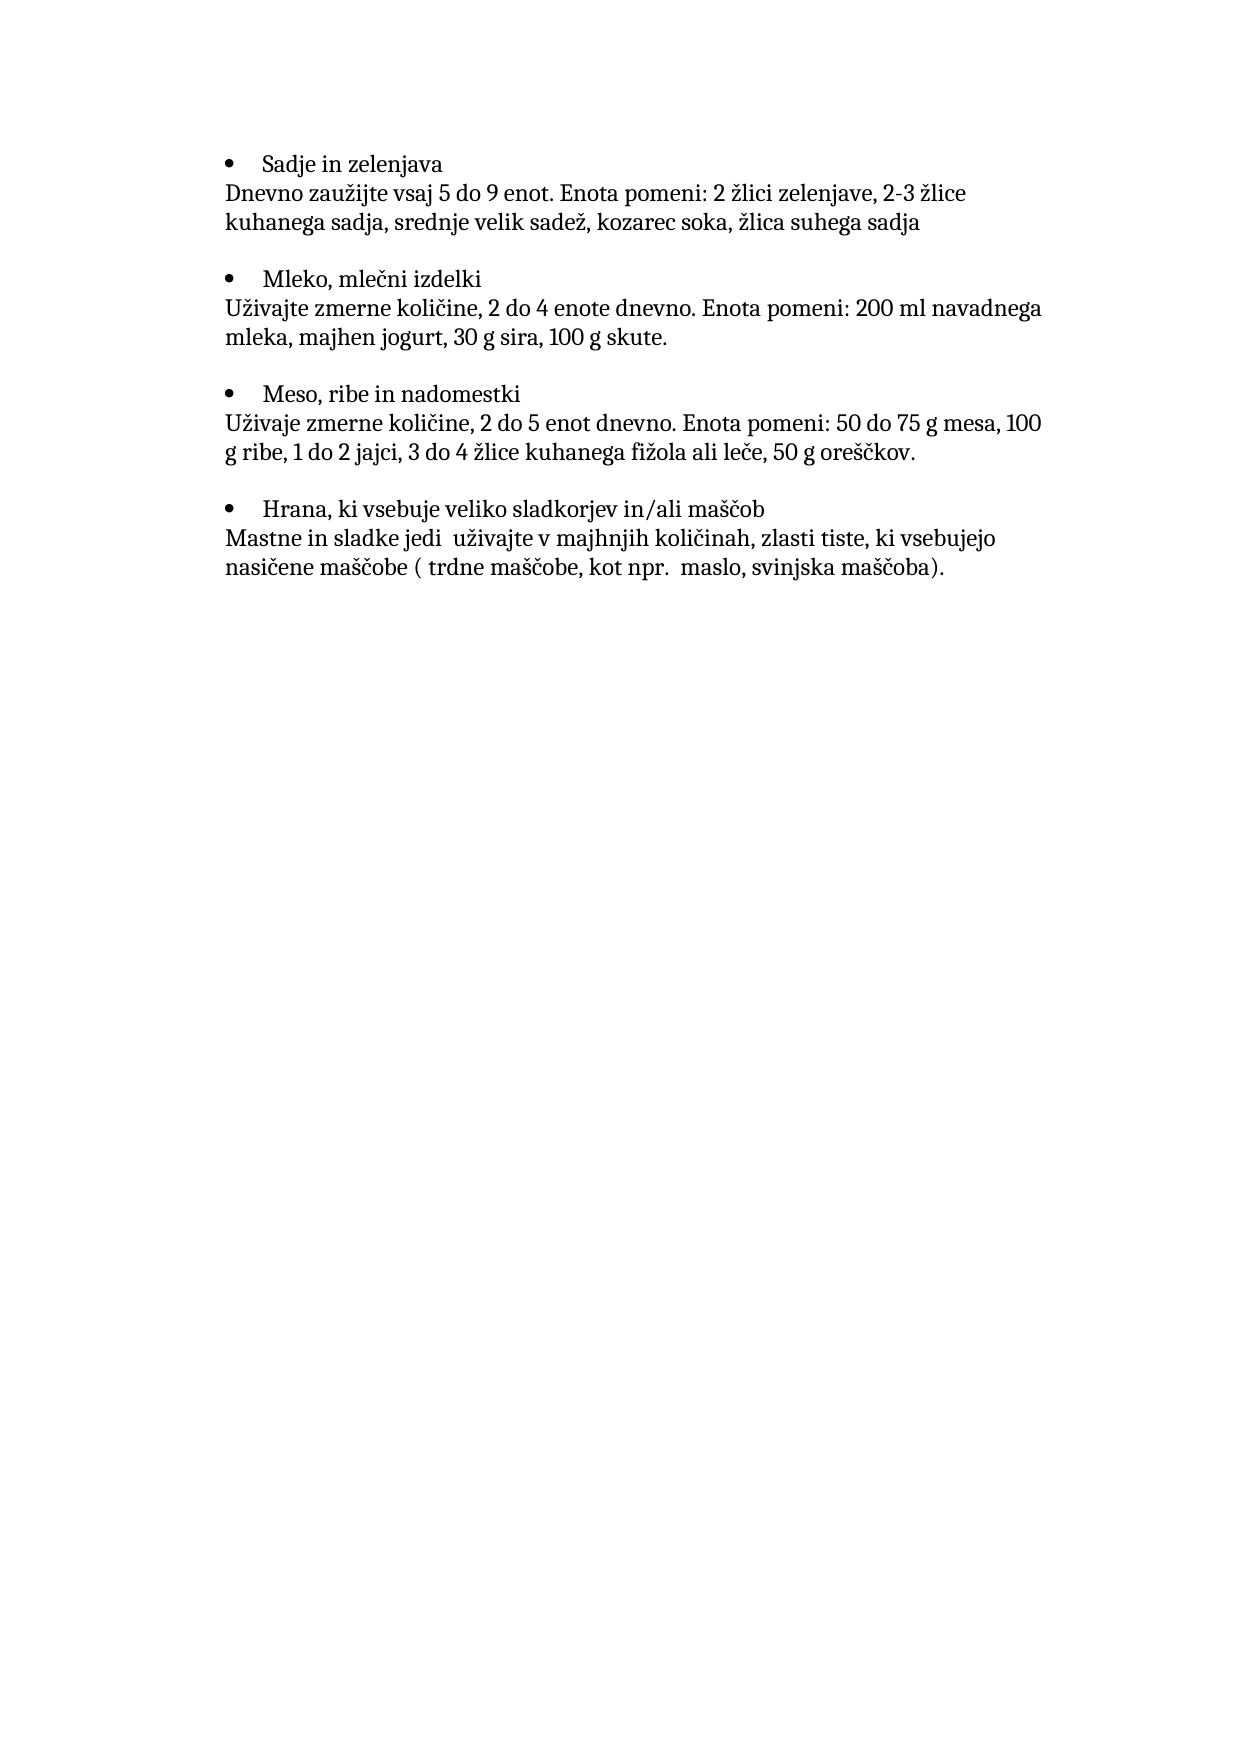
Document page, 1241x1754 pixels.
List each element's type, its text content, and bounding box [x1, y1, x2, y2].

list Meso, ribe in nadomestki [225, 380, 1053, 409]
list Mleko, mlečni izdelki [225, 265, 1053, 294]
text Dnevno zaužijte vsaj 5 do 9 enot. Enota pomeni: 2 žlici zelenjave, 2-3 žlice kuhanega sadja, srednje velik sadež, kozarec soka, žlica suhega sadja [225, 179, 1053, 236]
list Sadje in zelenjava [225, 150, 1053, 179]
list Hrana, ki vsebuje veliko sladkorjev in/ali maščob [225, 495, 1053, 524]
text Mastne in sladke jedi uživajte v majhnjih količinah, zlasti tiste, ki vsebujejo nasičene maščobe ( trdne maščobe, kot npr. maslo, svinjska maščoba). [225, 524, 1053, 581]
text Uživaje zmerne količine, 2 do 5 enot dnevno. Enota pomeni: 50 do 75 g mesa, 100 g ribe, 1 do 2 jajci, 3 do 4 žlice kuhanega fižola ali leče, 50 g oreščkov. [225, 409, 1053, 466]
text Uživajte zmerne količine, 2 do 4 enote dnevno. Enota pomeni: 200 ml navadnega mleka, majhen jogurt, 30 g sira, 100 g skute. [225, 294, 1053, 351]
